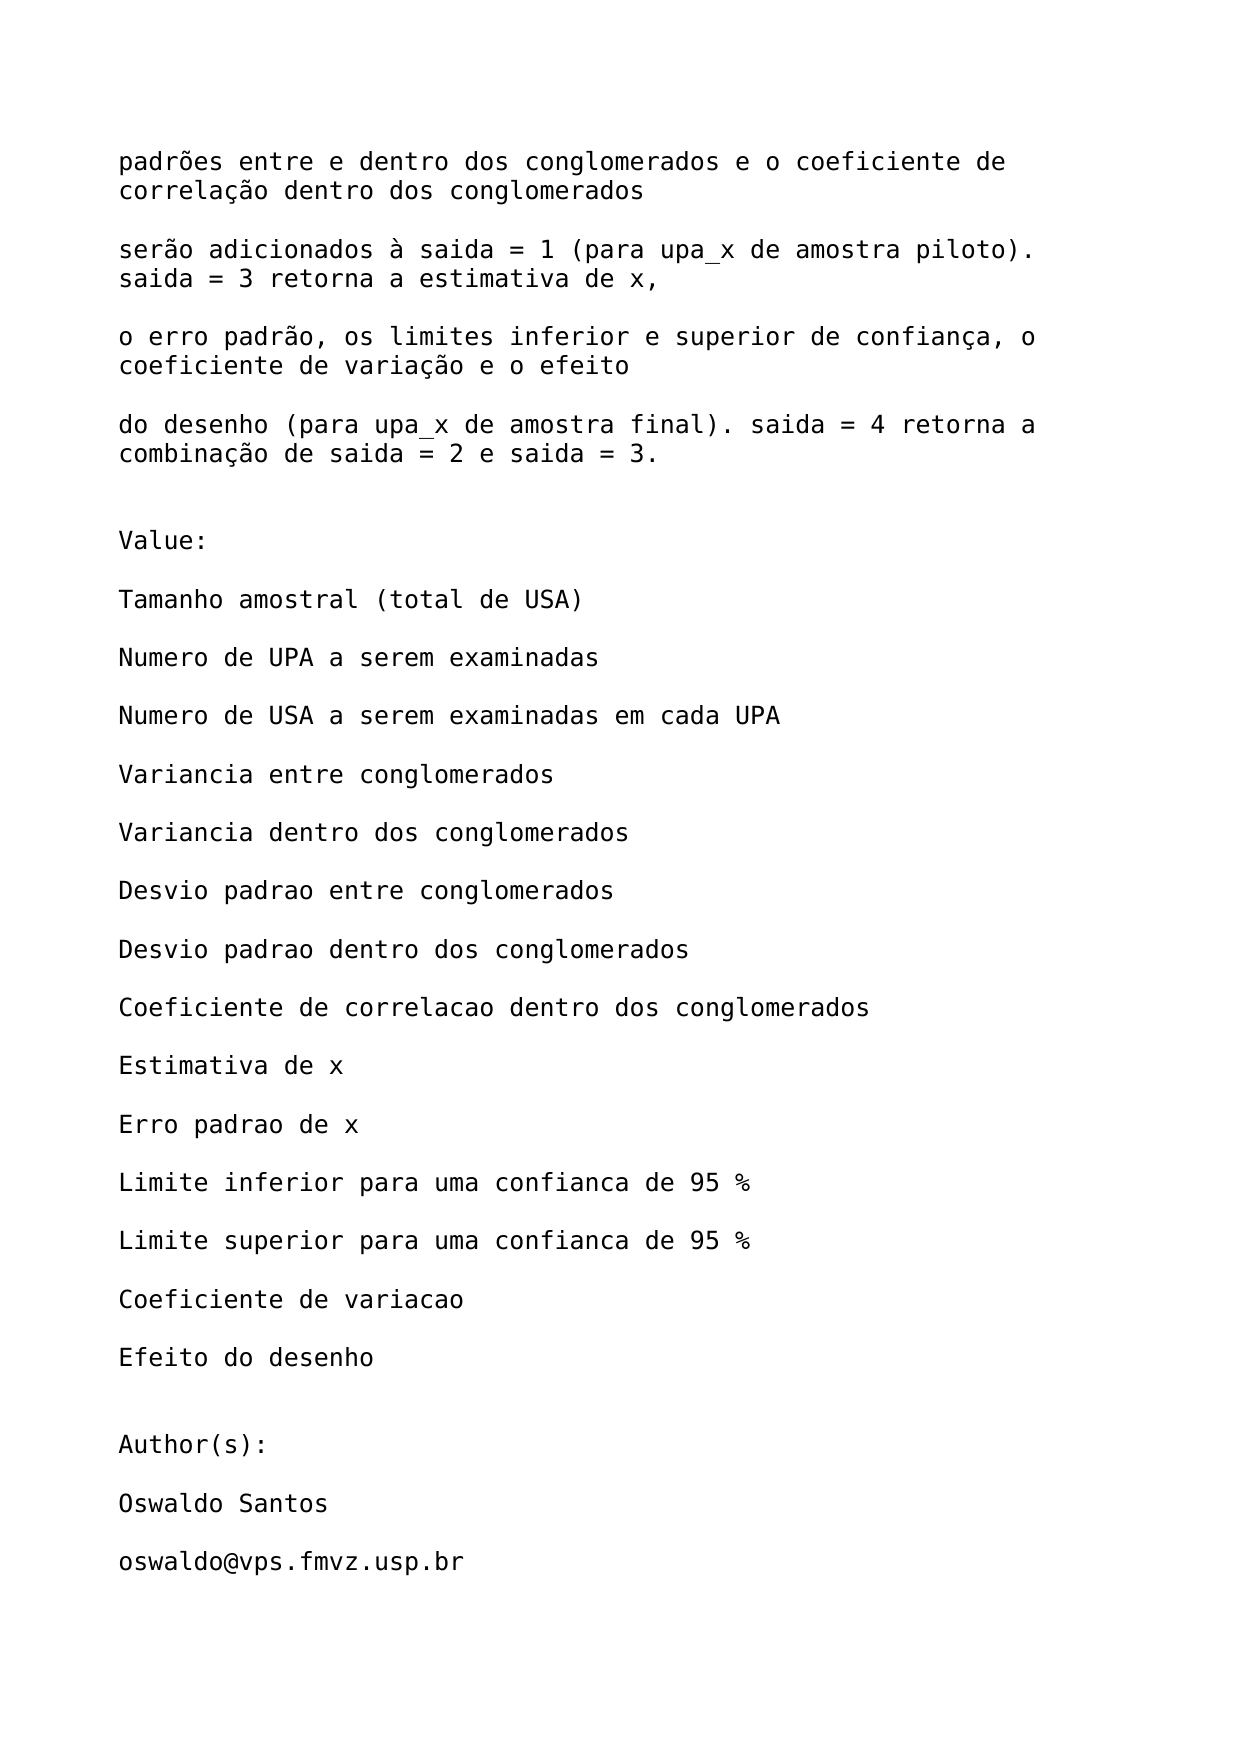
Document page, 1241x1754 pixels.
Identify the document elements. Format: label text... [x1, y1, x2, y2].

text padrões entre e dentro dos conglomerados e o coeficiente de correlação dentro dos conglomerados serão adicionados à saida = 1 (para upa_x de amostra piloto). saida = 3 retorna a estimativa de x, o erro padrão, os limites inferior e superior de confiança, o coeficiente de variação e o efeito do desenho (para upa_x de amostra final). saida = 4 retorna a combinação de saida = 2 e saida = 3. Value: Tamanho amostral (total de USA) Numero de UPA a serem examinadas Numero de USA a serem examinadas em cada UPA Variancia entre conglomerados Variancia dentro dos conglomerados Desvio padrao entre conglomerados Desvio padrao dentro dos conglomerados Coeficiente de correlacao dentro dos conglomerados Estimativa de x Erro padrao de x Limite inferior para uma confianca de 95 % Limite superior para uma confianca de 95 % Coeficiente de variacao Efeito do desenho Author(s): Oswaldo Santos oswaldo@vps.fmvz.usp.br [118, 118, 1122, 1635]
